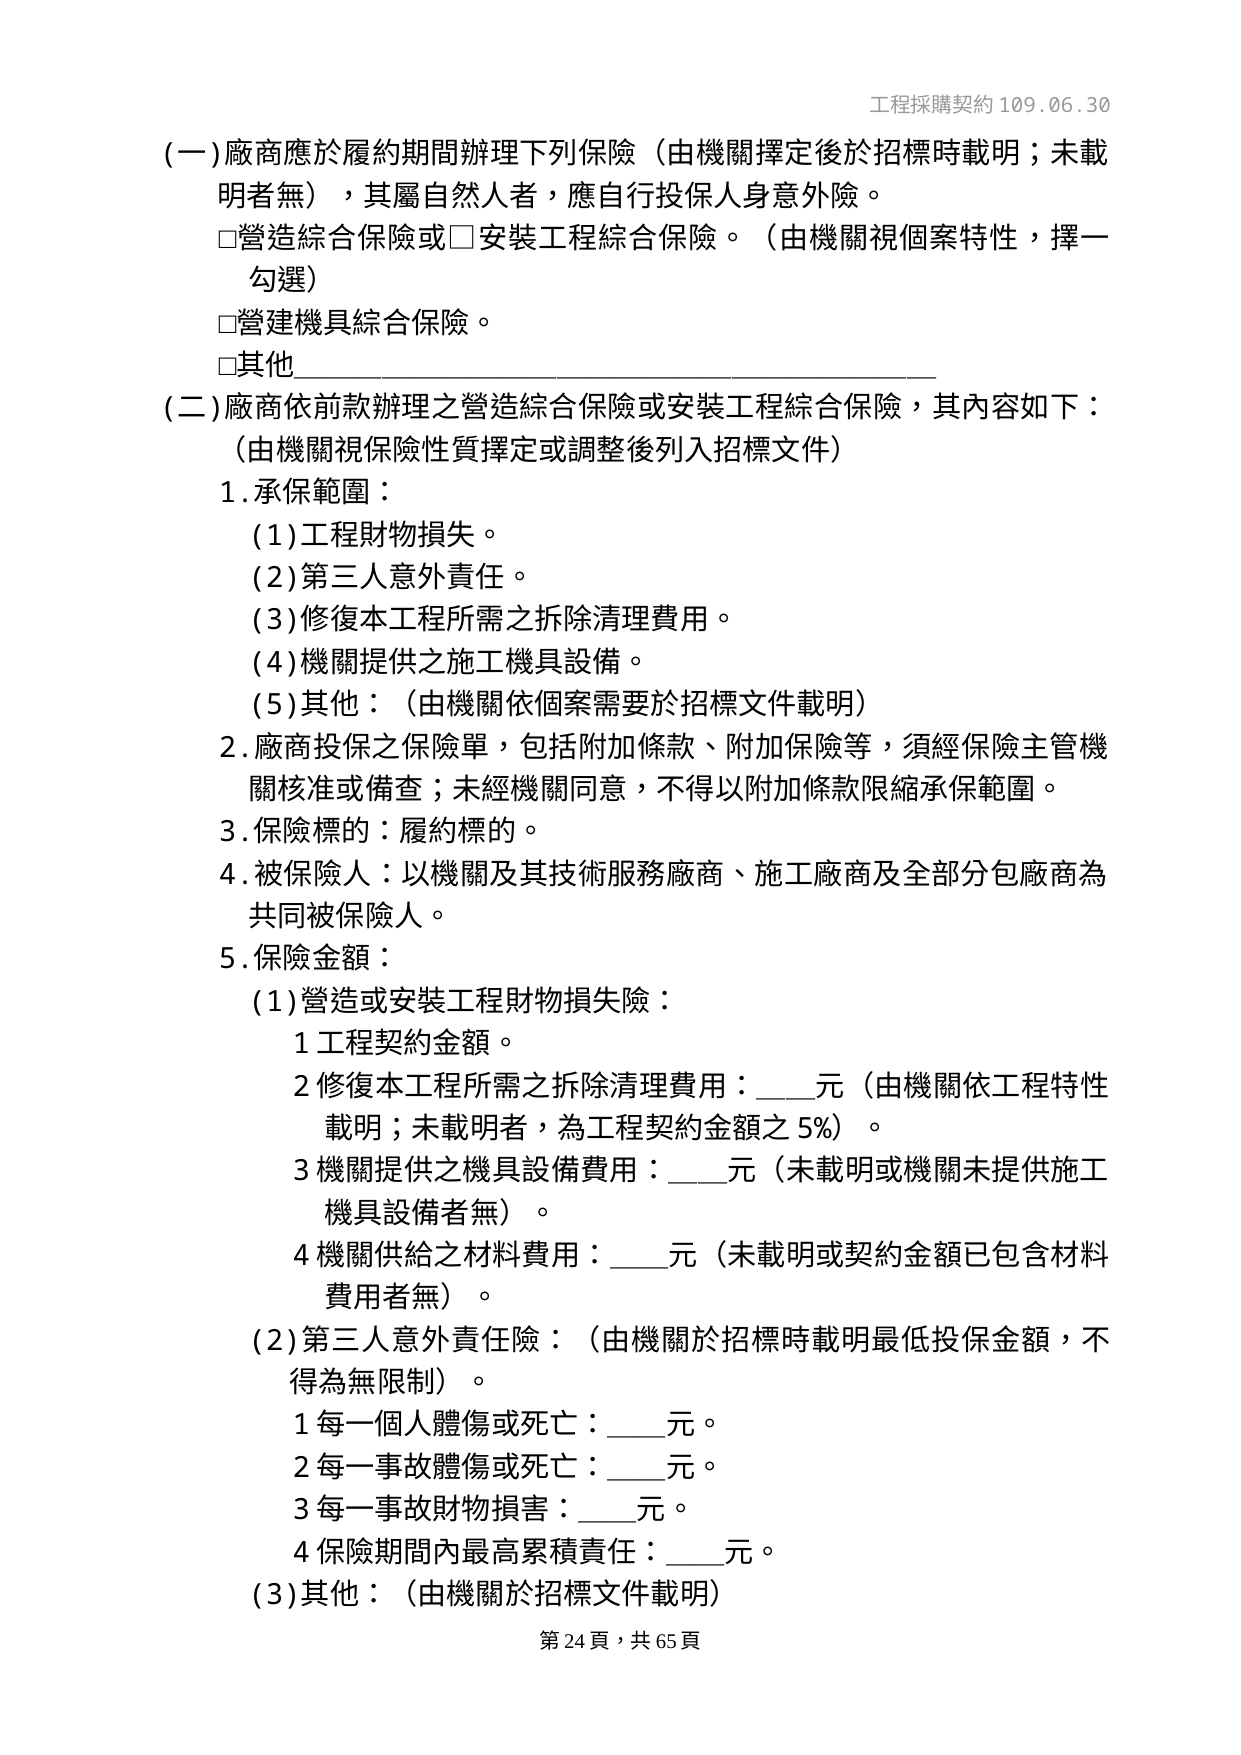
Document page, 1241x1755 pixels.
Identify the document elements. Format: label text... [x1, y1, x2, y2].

text 2.廠商投保之保險單，包括附加條款、附加保險等，須經保險主管機關核准或備查；未經機關同意，不得以附加條款限縮承保範圍。 [218, 723, 1110, 808]
text (一)廠商應於履約期間辦理下列保險（由機關擇定後於招標時載明；未載明者無），其屬自然人者，應自行投保人身意外險。 [159, 130, 1110, 214]
text (4)機關提供之施工機具設備。 [248, 638, 1110, 681]
text 1.承保範圍： [218, 469, 1110, 511]
text □營造綜合保險或□安裝工程綜合保險。（由機關視個案特性，擇一勾選） [218, 214, 1110, 299]
text (二)廠商依前款辦理之營造綜合保險或安裝工程綜合保險，其內容如下：（由機關視保險性質擇定或調整後列入招標文件） [159, 384, 1110, 469]
text □營建機具綜合保險。 [218, 299, 1110, 342]
text 1每一個人體傷或死亡：＿＿元。 [292, 1401, 1110, 1443]
text 2修復本工程所需之拆除清理費用：＿＿元（由機關依工程特性載明；未載明者，為工程契約金額之5%）。 [292, 1062, 1110, 1147]
text (3)修復本工程所需之拆除清理費用。 [248, 596, 1110, 638]
text 4.被保險人：以機關及其技術服務廠商、施工廠商及全部分包廠商為共同被保險人。 [218, 850, 1110, 935]
text 3.保險標的：履約標的。 [218, 808, 1110, 850]
text 4機關供給之材料費用：＿＿元（未載明或契約金額已包含材料費用者無）。 [292, 1232, 1110, 1316]
text 3每一事故財物損害：＿＿元。 [292, 1486, 1110, 1528]
text 4保險期間內最高累積責任：＿＿元。 [292, 1528, 1110, 1571]
text (1)工程財物損失。 [248, 511, 1110, 553]
text 1工程契約金額。 [292, 1020, 1110, 1062]
text □其他＿＿＿＿＿＿＿＿＿＿＿＿＿＿＿＿＿＿＿＿＿＿ [218, 342, 1110, 384]
text (5)其他：（由機關依個案需要於招標文件載明） [248, 681, 1110, 723]
text 2每一事故體傷或死亡：＿＿元。 [292, 1443, 1110, 1486]
text (2)第三人意外責任。 [248, 553, 1110, 596]
text 3機關提供之機具設備費用：＿＿元（未載明或機關未提供施工機具設備者無）。 [292, 1147, 1110, 1232]
text (3)其他：（由機關於招標文件載明） [248, 1571, 1110, 1613]
text (1)營造或安裝工程財物損失險： [248, 977, 1110, 1020]
text 5.保險金額： [218, 935, 1110, 977]
text (2)第三人意外責任險：（由機關於招標時載明最低投保金額，不得為無限制）。 [248, 1316, 1110, 1401]
